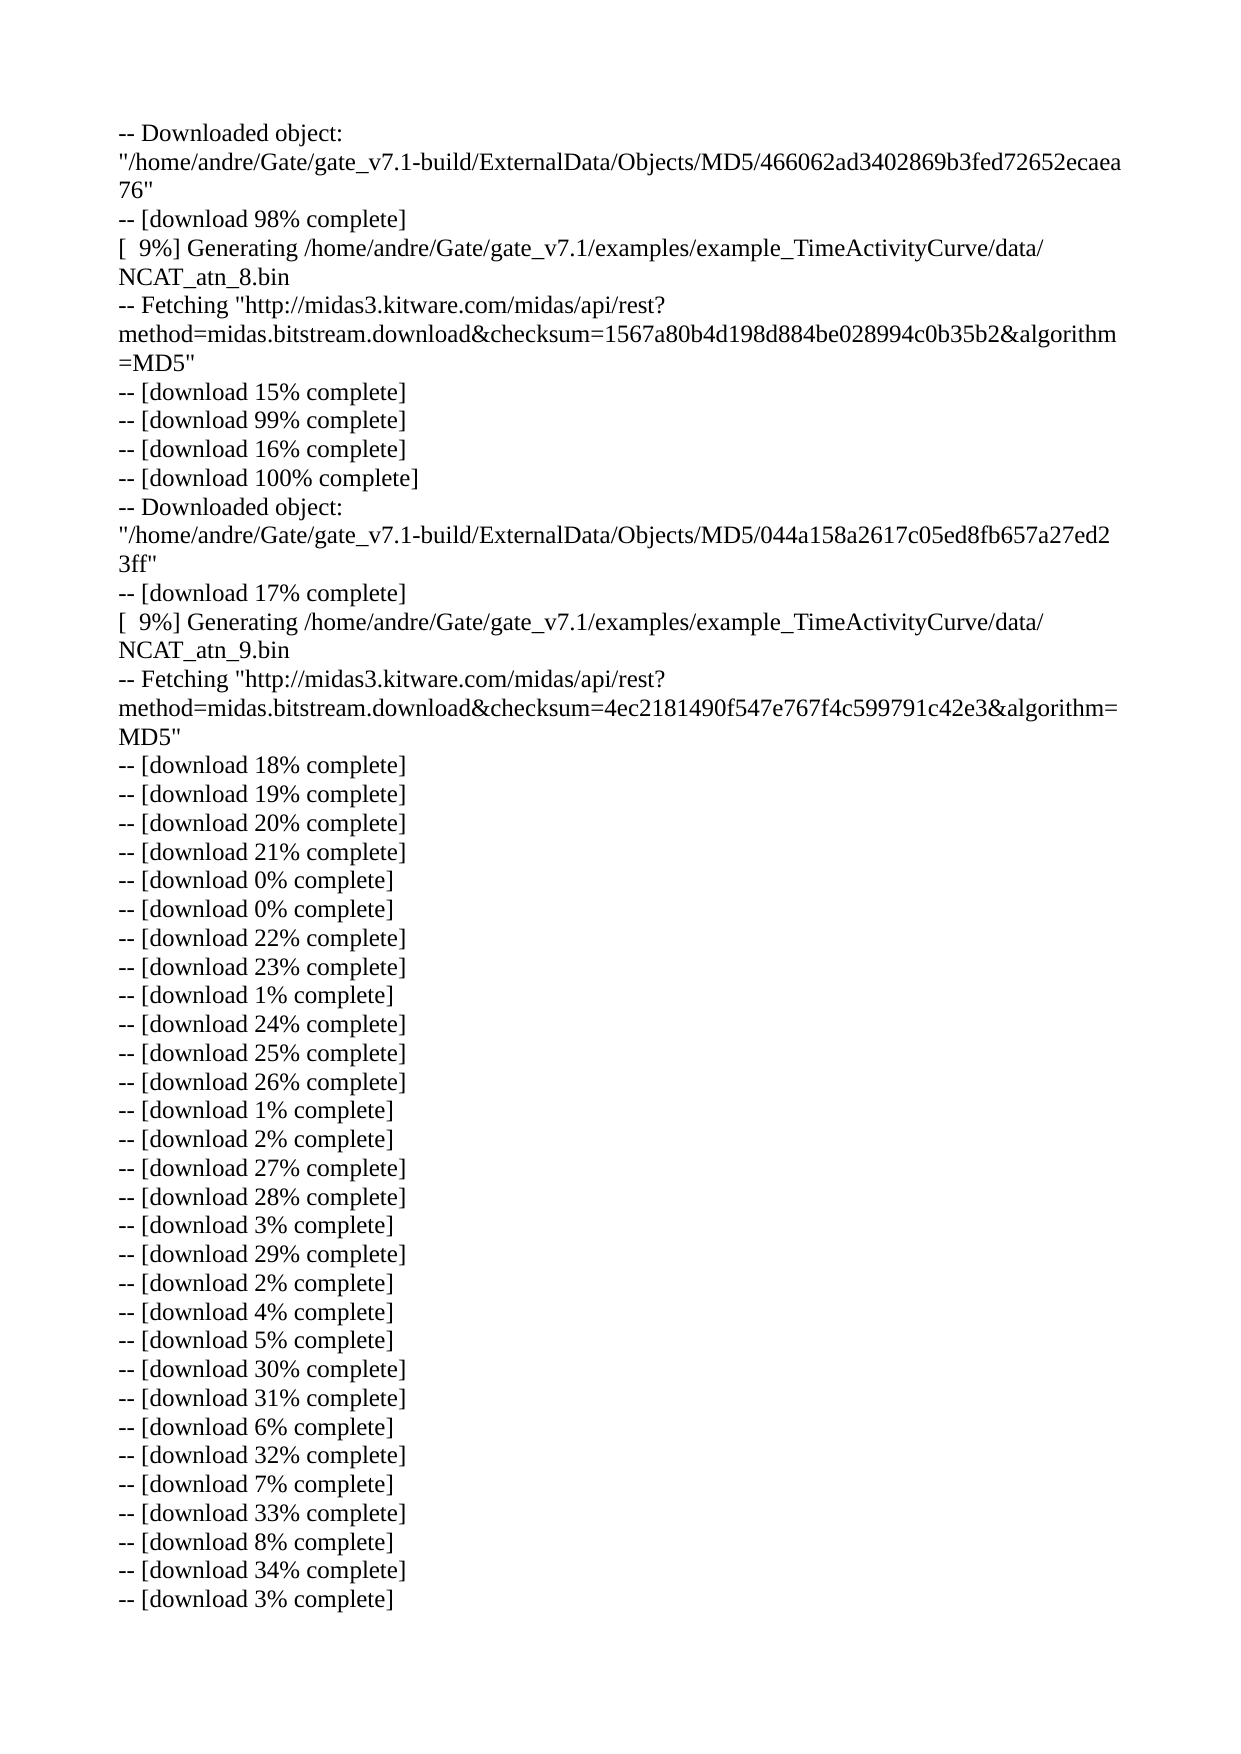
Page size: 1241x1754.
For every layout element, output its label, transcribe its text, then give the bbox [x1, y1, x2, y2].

text -- [download 28% complete] [118, 1182, 1122, 1211]
text [ 9%] Generating /home/andre/Gate/gate_v7.1/examples/example_TimeActivityCurve/data/NCAT_atn_9.bin [118, 607, 1122, 664]
text -- [download 1% complete] [118, 1096, 1122, 1124]
text -- [download 33% complete] [118, 1498, 1122, 1527]
text -- [download 30% complete] [118, 1354, 1122, 1383]
text -- [download 100% complete] [118, 463, 1122, 492]
text -- [download 1% complete] [118, 981, 1122, 1009]
text -- [download 19% complete] [118, 779, 1122, 808]
text -- [download 5% complete] [118, 1326, 1122, 1354]
text -- [download 34% complete] [118, 1556, 1122, 1584]
text -- [download 32% complete] [118, 1441, 1122, 1469]
text -- [download 2% complete] [118, 1124, 1122, 1153]
text -- [download 6% complete] [118, 1412, 1122, 1441]
text -- [download 15% complete] [118, 377, 1122, 406]
text -- [download 16% complete] [118, 434, 1122, 463]
text -- [download 3% complete] [118, 1211, 1122, 1239]
text [ 9%] Generating /home/andre/Gate/gate_v7.1/examples/example_TimeActivityCurve/data/NCAT_atn_8.bin [118, 233, 1122, 291]
text -- [download 8% complete] [118, 1527, 1122, 1556]
text -- [download 25% complete] [118, 1038, 1122, 1067]
text -- Downloaded object: "/home/andre/Gate/gate_v7.1-build/ExternalData/Objects/MD5/044a158a2617c05ed8fb657a27ed23ff" [118, 492, 1122, 578]
text -- [download 21% complete] [118, 837, 1122, 866]
text -- Fetching "http://midas3.kitware.com/midas/api/rest?method=midas.bitstream.download&checksum=4ec2181490f547e767f4c599791c42e3&algorithm=MD5" [118, 664, 1122, 751]
text -- [download 29% complete] [118, 1239, 1122, 1268]
text -- Fetching "http://midas3.kitware.com/midas/api/rest?method=midas.bitstream.download&checksum=1567a80b4d198d884be028994c0b35b2&algorithm=MD5" [118, 291, 1122, 377]
text -- [download 31% complete] [118, 1383, 1122, 1412]
text -- [download 24% complete] [118, 1009, 1122, 1038]
text -- [download 26% complete] [118, 1067, 1122, 1096]
text -- [download 17% complete] [118, 578, 1122, 607]
text -- [download 20% complete] [118, 808, 1122, 837]
text -- [download 18% complete] [118, 751, 1122, 779]
text -- [download 4% complete] [118, 1297, 1122, 1326]
text -- [download 98% complete] [118, 204, 1122, 233]
text -- [download 0% complete] [118, 866, 1122, 894]
text -- [download 23% complete] [118, 952, 1122, 981]
text -- [download 0% complete] [118, 894, 1122, 923]
text -- [download 22% complete] [118, 923, 1122, 952]
text -- [download 3% complete] [118, 1584, 1122, 1613]
text -- [download 27% complete] [118, 1153, 1122, 1182]
text -- [download 99% complete] [118, 406, 1122, 434]
text -- [download 2% complete] [118, 1268, 1122, 1297]
text -- Downloaded object: "/home/andre/Gate/gate_v7.1-build/ExternalData/Objects/MD5/466062ad3402869b3fed72652ecaea76" [118, 118, 1122, 204]
text -- [download 7% complete] [118, 1469, 1122, 1498]
